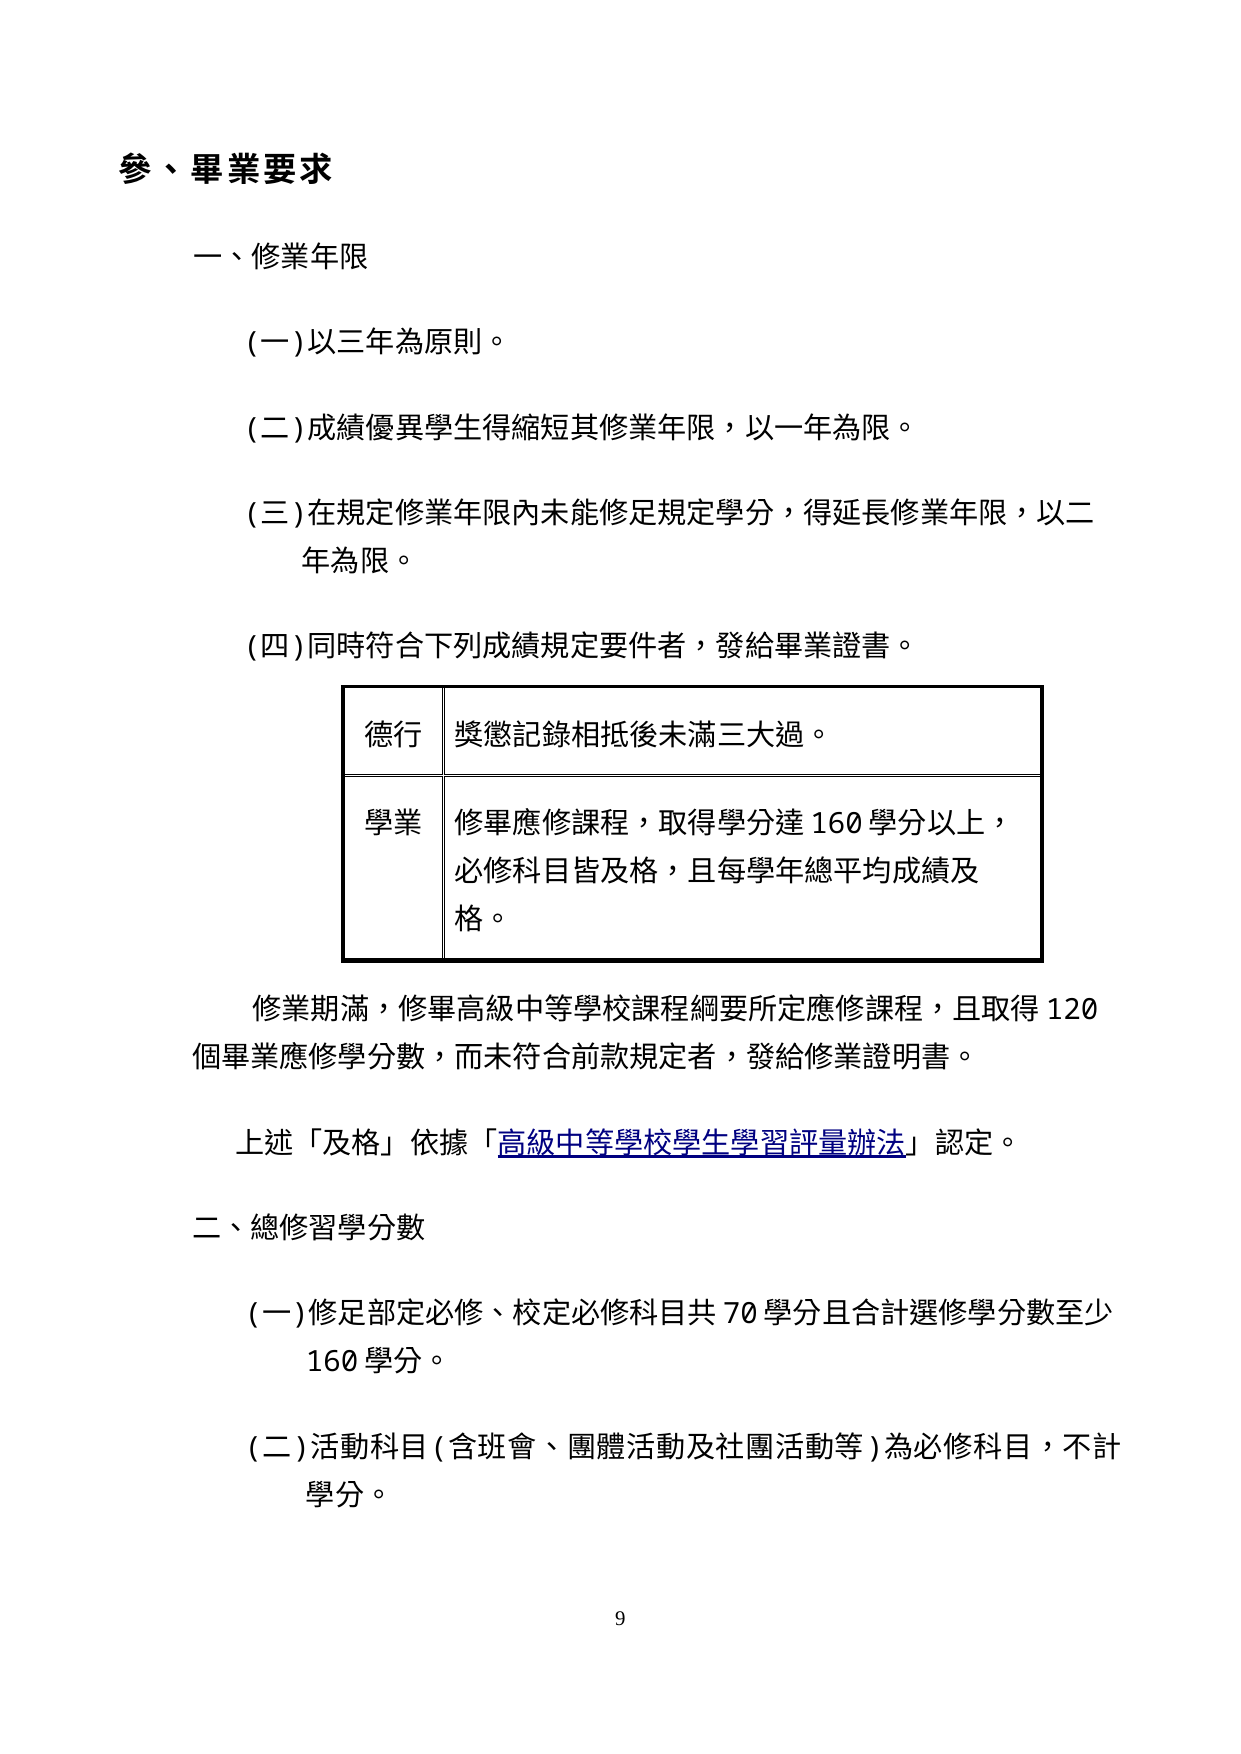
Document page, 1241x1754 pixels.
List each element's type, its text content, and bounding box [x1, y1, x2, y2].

table_cell 學業 [345, 777, 442, 958]
text 參、畢業要求 [118, 143, 1122, 191]
text (二)成績優異學生得縮短其修業年限，以一年為限。 [243, 400, 1122, 448]
text 上述「及格」依據「高級中等學校學生學習評量辦法」認定。 [118, 1115, 1122, 1163]
table_header 獎懲記錄相抵後未滿三大過。 [445, 688, 1040, 774]
text 二、總修習學分數 [118, 1200, 1122, 1248]
text (二)活動科目(含班會、團體活動及社團活動等)為必修科目，不計學分。 [244, 1419, 1122, 1515]
table_header 德行 [345, 688, 442, 774]
text 一、修業年限 [193, 229, 1122, 277]
text (一)修足部定必修、校定必修科目共70學分且合計選修學分數至少160學分。 [244, 1286, 1122, 1381]
table_cell 修畢應修課程，取得學分達160學分以上，必修科目皆及格，且每學年總平均成績及格。 [445, 777, 1040, 958]
text (三)在規定修業年限內未能修足規定學分，得延長修業年限，以二年為限。 [243, 485, 1122, 581]
text 修業期滿，修畢高級中等學校課程綱要所定應修課程，且取得120個畢業應修學分數，而未符合前款規定者，發給修業證明書。 [118, 981, 1122, 1077]
text (一)以三年為原則。 [243, 314, 1122, 362]
text (四)同時符合下列成績規定要件者，發給畢業證書。 [243, 618, 1122, 666]
